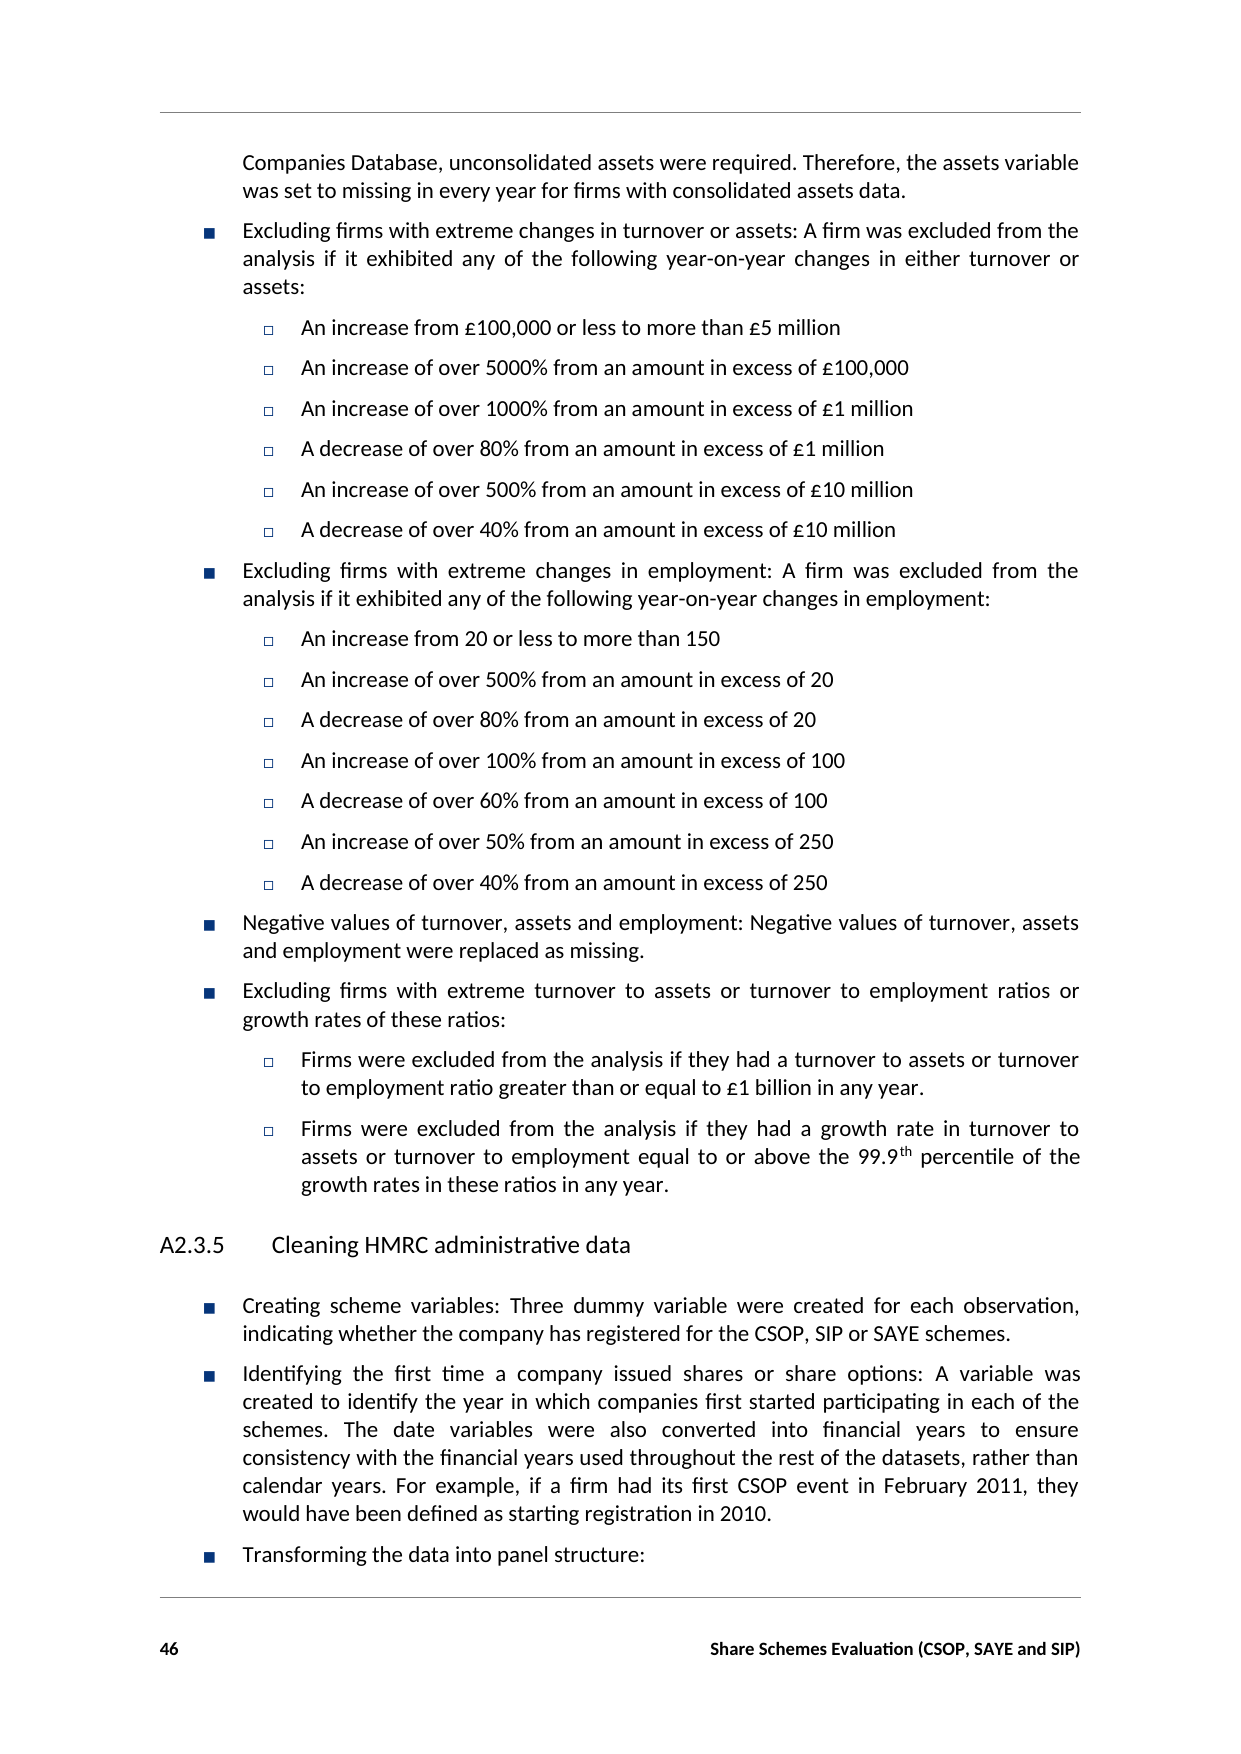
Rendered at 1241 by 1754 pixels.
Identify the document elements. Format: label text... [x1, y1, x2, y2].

list A decrease of over 40% from an amount in excess of 250 [263, 868, 1081, 896]
list An increase of over 5000% from an amount in excess of £100,000 [263, 353, 1081, 381]
list An increase of over 500% from an amount in excess of £10 million [263, 475, 1081, 503]
list A decrease of over 80% from an amount in excess of £1 million [263, 434, 1081, 462]
list An increase from £100,000 or less to more than £5 million [263, 313, 1081, 341]
list An increase of over 500% from an amount in excess of 20 [263, 665, 1081, 693]
list Identifying the first time a company issued shares or share options: A variable was created to identify the year in which companies first started participating in each of the schemes. The date variables were also converted into financial years to ensure consistency with the financial years used throughout the rest of the datasets, rather than calendar years. For example, if a firm had its first CSOP event in February 2011, they would have been defined as starting registration in 2010. [204, 1359, 1081, 1527]
list Transforming the data into panel structure: [204, 1540, 1081, 1568]
list Firms were excluded from the analysis if they had a turnover to assets or turnover to employment ratio greater than or equal to £1 billion in any year. [263, 1045, 1081, 1101]
list A decrease of over 80% from an amount in excess of 20 [263, 706, 1081, 733]
list An increase from 20 or less to more than 150 [263, 624, 1081, 652]
subtitle Cleaning HMRC administrative data [159, 1229, 1081, 1259]
list A decrease of over 40% from an amount in excess of £10 million [263, 515, 1081, 543]
list Negative values of turnover, assets and employment: Negative values of turnover, assets and employment were replaced as missing. [204, 908, 1081, 964]
list A decrease of over 60% from an amount in excess of 100 [263, 787, 1081, 814]
list Creating scheme variables: Three dummy variable were created for each observation, indicating whether the company has registered for the CSOP, SIP or SAYE schemes. [204, 1291, 1081, 1347]
list An increase of over 1000% from an amount in excess of £1 million [263, 394, 1081, 422]
list Excluding firms with extreme changes in turnover or assets: A firm was excluded from the analysis if it exhibited any of the following year-on-year changes in either turnover or assets: [204, 216, 1081, 300]
list Companies Database, unconsolidated assets were required. Therefore, the assets variable was set to missing in every year for firms with consolidated assets data. [204, 148, 1081, 204]
list Excluding firms with extreme turnover to assets or turnover to employment ratios or growth rates of these ratios: [204, 977, 1081, 1033]
list Firms were excluded from the analysis if they had a growth rate in turnover to assets or turnover to employment equal to or above the 99.9th percentile of the growth rates in these ratios in any year. [263, 1114, 1081, 1198]
list Excluding firms with extreme changes in employment: A firm was excluded from the analysis if it exhibited any of the following year-on-year changes in employment: [204, 556, 1081, 612]
list An increase of over 50% from an amount in excess of 250 [263, 827, 1081, 855]
list An increase of over 100% from an amount in excess of 100 [263, 746, 1081, 774]
